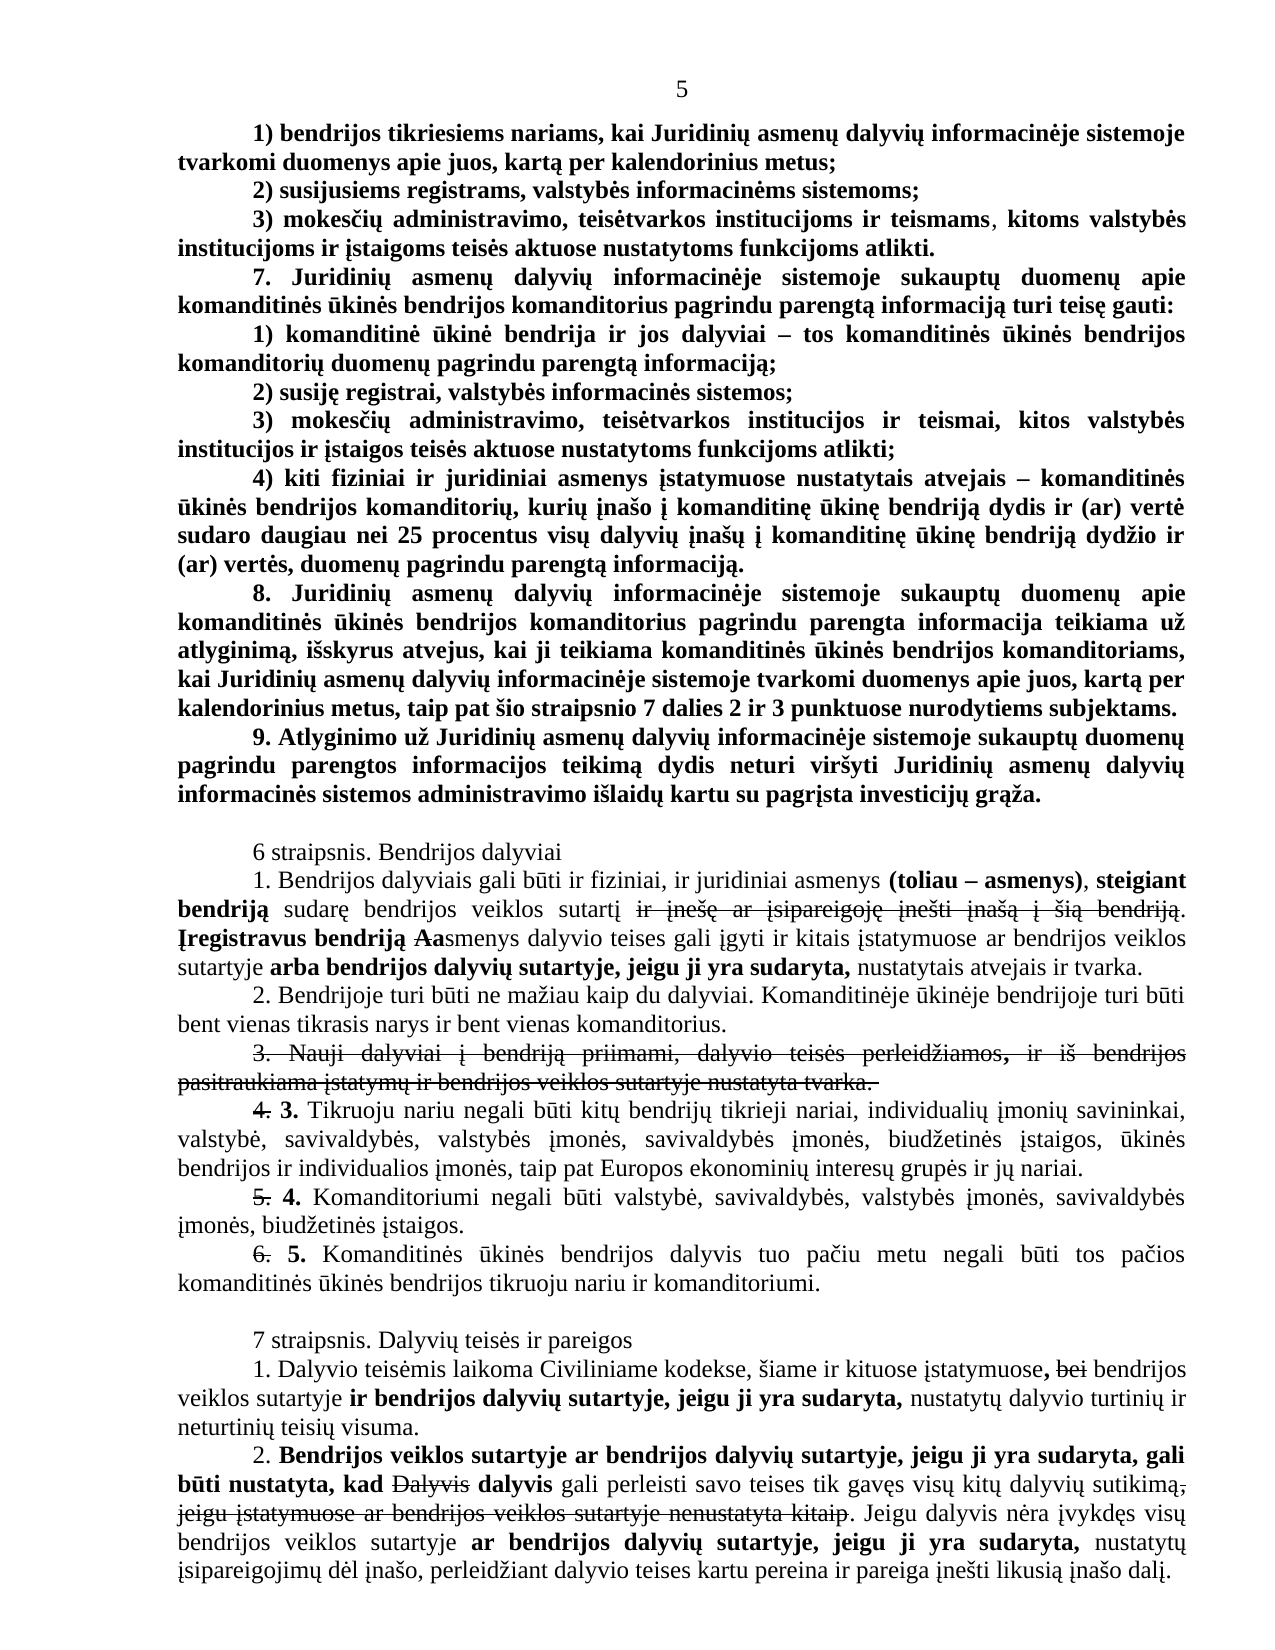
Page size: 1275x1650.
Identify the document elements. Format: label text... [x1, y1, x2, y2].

text 4) kiti fiziniai ir juridiniai asmenys įstatymuose nustatytais atvejais – komanditinės ūkinės bendrijos komanditorių, kurių įnašo į komanditinę ūkinę bendriją dydis ir (ar) vertė sudaro daugiau nei 25 procentus visų dalyvių įnašų į komanditinę ūkinę bendriją dydžio ir (ar) vertės, duomenų pagrindu parengtą informaciją. [177, 463, 1186, 578]
text 2. Bendrijoje turi būti ne mažiau kaip du dalyviai. Komanditinėje ūkinėje bendrijoje turi būti bent vienas tikrasis narys ir bent vienas komanditorius. [177, 981, 1186, 1038]
text 4. 3. Tikruoju nariu negali būti kitų bendrijų tikrieji nariai, individualių įmonių savininkai, valstybė, savivaldybės, valstybės įmonės, savivaldybės įmonės, biudžetinės įstaigos, ūkinės bendrijos ir individualios įmonės, taip pat Europos ekonominių interesų grupės ir jų nariai. [177, 1096, 1186, 1182]
text 2. Bendrijos veiklos sutartyje ar bendrijos dalyvių sutartyje, jeigu ji yra sudaryta, gali būti nustatyta, kad Dalyvis dalyvis gali perleisti savo teises tik gavęs visų kitų dalyvių sutikimą, jeigu įstatymuose ar bendrijos veiklos sutartyje nenustatyta kitaip. Jeigu dalyvis nėra įvykdęs visų bendrijos veiklos sutartyje ar bendrijos dalyvių sutartyje, jeigu ji yra sudaryta, nustatytų įsipareigojimų dėl įnašo, perleidžiant dalyvio teises kartu pereina ir pareiga įnešti likusią įnašo dalį. [177, 1441, 1186, 1584]
text 2) susiję registrai, valstybės informacinės sistemos; [177, 377, 1186, 406]
text 3. Nauji dalyviai į bendriją priimami, dalyvio teisės perleidžiamos, ir iš bendrijos pasitraukiama įstatymų ir bendrijos veiklos sutartyje nustatyta tvarka. [177, 1038, 1186, 1096]
text 2) susijusiems registrams, valstybės informacinėms sistemoms; [177, 176, 1186, 204]
text 1. Dalyvio teisėmis laikoma Civiliniame kodekse, šiame ir kituose įstatymuose, bei bendrijos veiklos sutartyje ir bendrijos dalyvių sutartyje, jeigu ji yra sudaryta, nustatytų dalyvio turtinių ir neturtinių teisių visuma. [177, 1354, 1186, 1441]
text 1) komanditinė ūkinė bendrija ir jos dalyviai – tos komanditinės ūkinės bendrijos komanditorių duomenų pagrindu parengtą informaciją; [177, 319, 1186, 377]
text 3) mokesčių administravimo, teisėtvarkos institucijoms ir teismams, kitoms valstybės institucijoms ir įstaigoms teisės aktuose nustatytoms funkcijoms atlikti. [177, 204, 1186, 262]
text 8. Juridinių asmenų dalyvių informacinėje sistemoje sukauptų duomenų apie komanditinės ūkinės bendrijos komanditorius pagrindu parengta informacija teikiama už atlyginimą, išskyrus atvejus, kai ji teikiama komanditinės ūkinės bendrijos komanditoriams, kai Juridinių asmenų dalyvių informacinėje sistemoje tvarkomi duomenys apie juos, kartą per kalendorinius metus, taip pat šio straipsnio 7 dalies 2 ir 3 punktuose nurodytiems subjektams. [177, 578, 1186, 722]
text 5. 4. Komanditoriumi negali būti valstybė, savivaldybės, valstybės įmonės, savivaldybės įmonės, biudžetinės įstaigos. [177, 1182, 1186, 1239]
text 6 straipsnis. Bendrijos dalyviai [177, 837, 1186, 866]
text 9. Atlyginimo už Juridinių asmenų dalyvių informacinėje sistemoje sukauptų duomenų pagrindu parengtos informacijos teikimą dydis neturi viršyti Juridinių asmenų dalyvių informacinės sistemos administravimo išlaidų kartu su pagrįsta investicijų grąža. [177, 722, 1186, 808]
text 7. Juridinių asmenų dalyvių informacinėje sistemoje sukauptų duomenų apie komanditinės ūkinės bendrijos komanditorius pagrindu parengtą informaciją turi teisę gauti: [177, 262, 1186, 319]
text 1. Bendrijos dalyviais gali būti ir fiziniai, ir juridiniai asmenys (toliau – asmenys), steigiant bendriją sudarę bendrijos veiklos sutartį ir įnešę ar įsipareigoję įnešti įnašą į šią bendriją. Įregistravus bendriją Aasmenys dalyvio teises gali įgyti ir kitais įstatymuose ar bendrijos veiklos sutartyje arba bendrijos dalyvių sutartyje, jeigu ji yra sudaryta, nustatytais atvejais ir tvarka. [177, 866, 1186, 981]
text 7 straipsnis. Dalyvių teisės ir pareigos [177, 1326, 1186, 1354]
text 6. 5. Komanditinės ūkinės bendrijos dalyvis tuo pačiu metu negali būti tos pačios komanditinės ūkinės bendrijos tikruoju nariu ir komanditoriumi. [177, 1239, 1186, 1297]
text 3) mokesčių administravimo, teisėtvarkos institucijos ir teismai, kitos valstybės institucijos ir įstaigos teisės aktuose nustatytoms funkcijoms atlikti; [177, 406, 1186, 463]
text 1) bendrijos tikriesiems nariams, kai Juridinių asmenų dalyvių informacinėje sistemoje tvarkomi duomenys apie juos, kartą per kalendorinius metus; [177, 118, 1186, 176]
